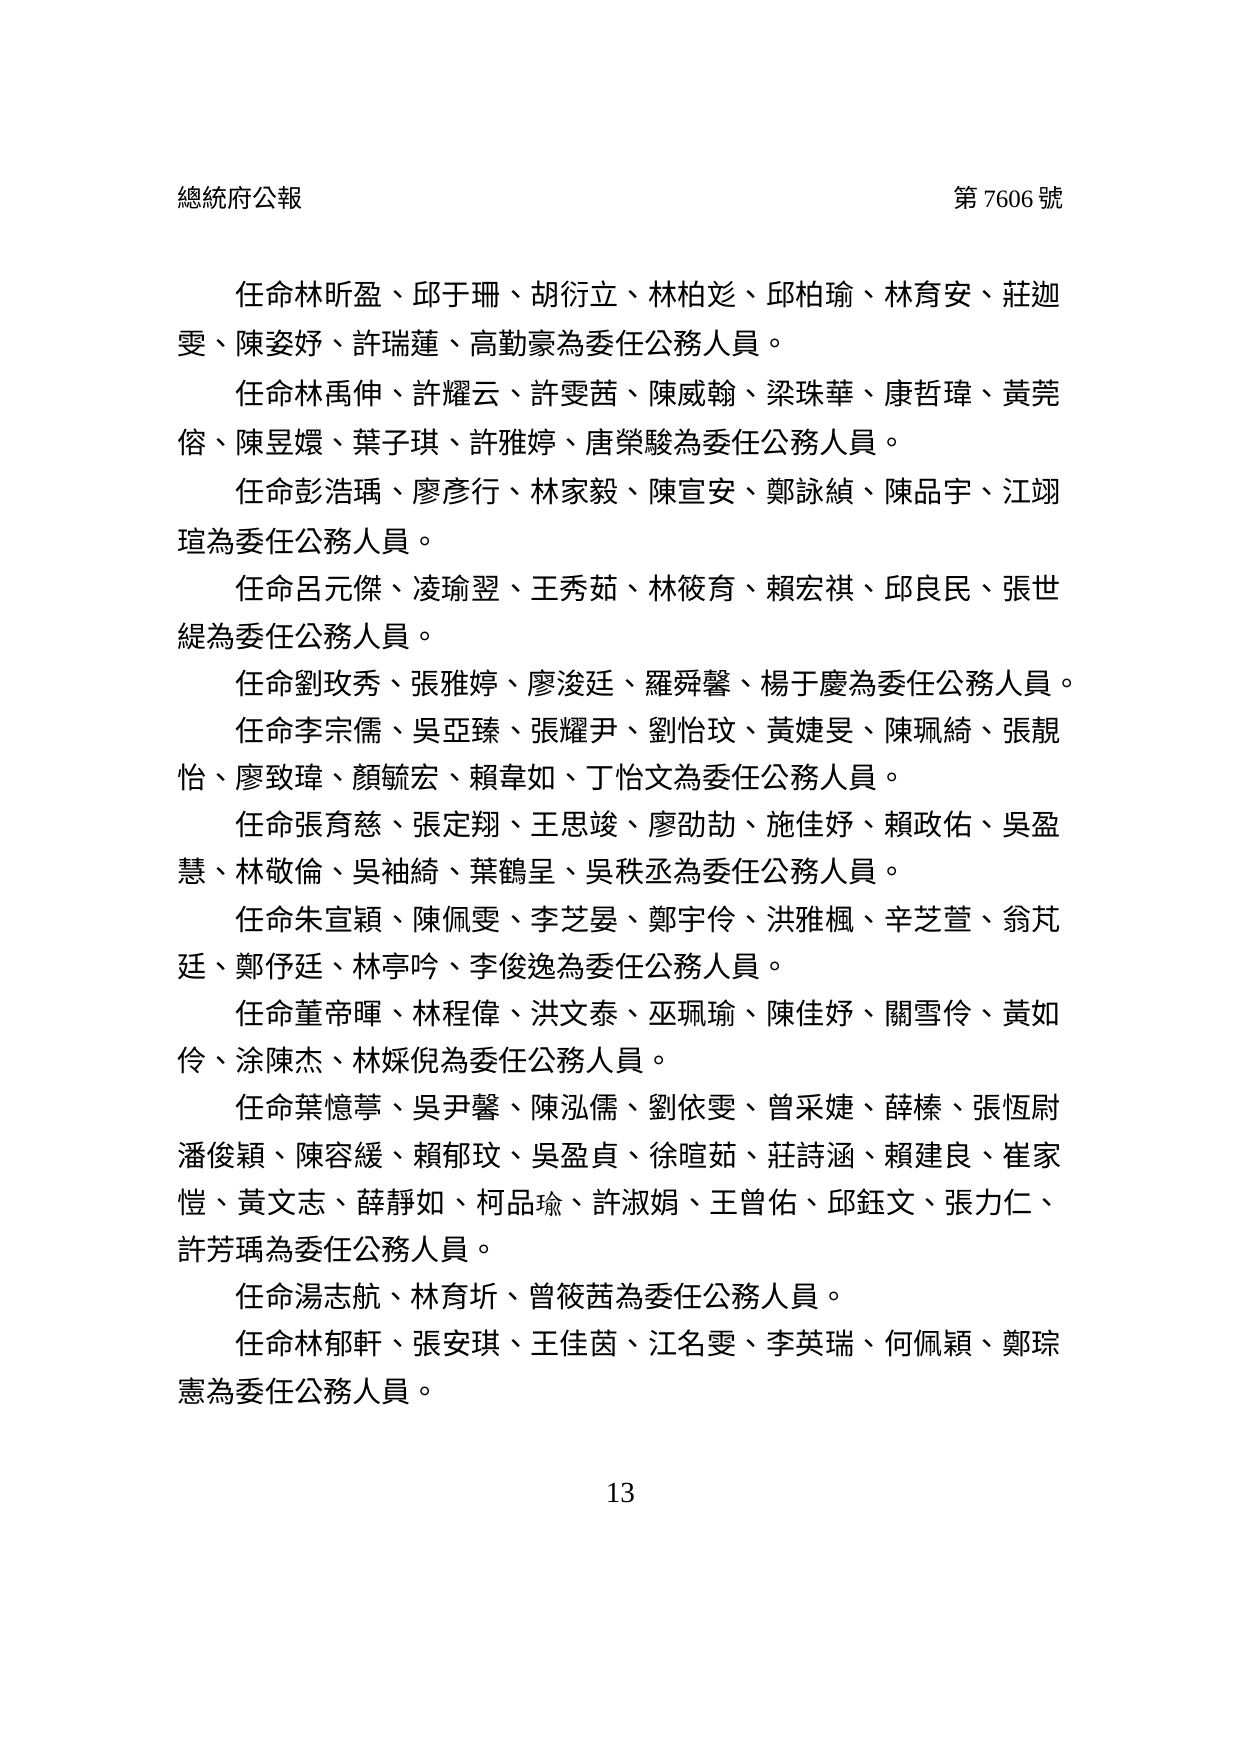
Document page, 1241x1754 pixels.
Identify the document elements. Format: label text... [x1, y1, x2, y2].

text 任命林郁軒、張安琪、王佳茵、江名雯、李英瑞、何佩穎、鄭琮憲為委任公務人員。 [177, 1317, 1063, 1411]
text 任命劉玫秀、張雅婷、廖浚廷、羅舜馨、楊于慶為委任公務人員。 [177, 656, 1063, 704]
text 任命朱宣穎、陳佩雯、李芝晏、鄭宇伶、洪雅楓、辛芝萱、翁芃廷、鄭伃廷、林亭吟、李俊逸為委任公務人員。 [177, 892, 1063, 987]
text 任命林昕盈、邱于珊、胡衍立、林柏彣、邱柏瑜、林育安、莊迦雯、陳姿妤、許瑞蓮、高勤豪為委任公務人員。 [177, 266, 1063, 364]
text 任命呂元傑、凌瑜翌、王秀茹、林筱育、賴宏祺、邱良民、張世緹為委任公務人員。 [177, 562, 1063, 656]
text 任命李宗儒、吳亞臻、張耀尹、劉怡玟、黃婕旻、陳珮綺、張靚怡、廖致瑋、顏毓宏、賴韋如、丁怡文為委任公務人員。 [177, 704, 1063, 798]
text 任命葉憶葶、吳尹馨、陳泓儒、劉依雯、曾采婕、薛榛、張恆尉、潘俊穎、陳容緩、賴郁玟、吳盈貞、徐暄茹、莊詩涵、賴建良、崔家愷、黃文志、薛靜如、柯品 、許淑娟、王曾佑、邱鈺文、張力仁、許芳瑀為委任公務人員。 [177, 1081, 1063, 1270]
text 任命彭浩瑀、廖彥行、林家毅、陳宣安、鄭詠緽、陳品宇、江翊瑄為委任公務人員。 [177, 463, 1063, 562]
text 任命林禹伸、許耀云、許雯茜、陳威翰、梁珠華、康哲瑋、黃莞傛、陳昱嬛、葉子琪、許雅婷、唐榮駿為委任公務人員。 [177, 364, 1063, 463]
text 任命張育慈、張定翔、王思竣、廖劭劼、施佳妤、賴政佑、吳盈慧、林敬倫、吳袖綺、葉鶴呈、吳秩丞為委任公務人員。 [177, 798, 1063, 892]
text 任命董帝暉、林程偉、洪文泰、巫珮瑜、陳佳妤、關雪伶、黃如伶、涂陳杰、林婇倪為委任公務人員。 [177, 987, 1063, 1081]
text 任命湯志航、林育圻、曾筱茜為委任公務人員。 [177, 1270, 1063, 1317]
picture [535, 1191, 563, 1217]
